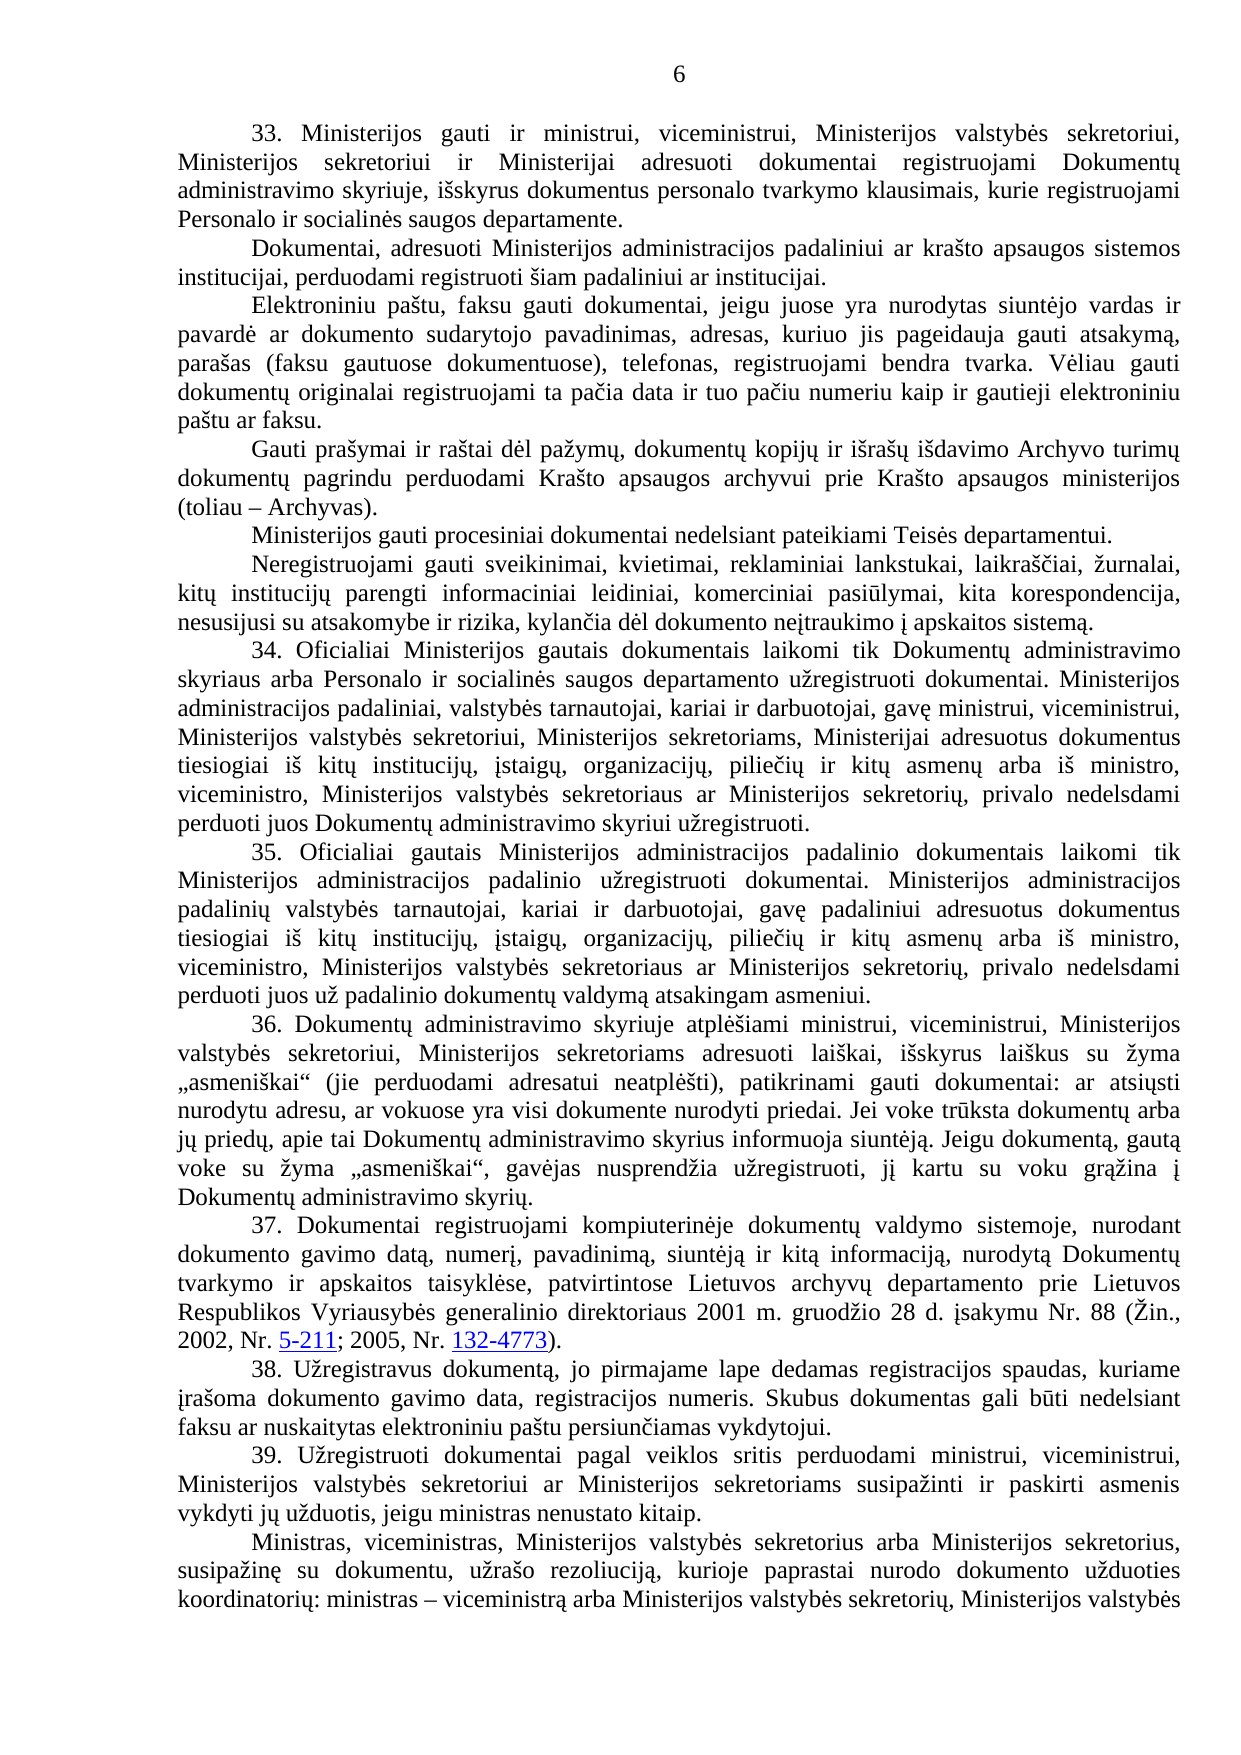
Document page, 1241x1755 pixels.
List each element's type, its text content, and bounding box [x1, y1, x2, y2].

text Ministerijos gauti procesiniai dokumentai nedelsiant pateikiami Teisės departamentui. [177, 521, 1181, 549]
text Ministras, viceministras, Ministerijos valstybės sekretorius arba Ministerijos sekretorius, susipažinę su dokumentu, užrašo rezoliuciją, kurioje paprastai nurodo dokumento užduoties koordinatorių: ministras – viceministrą arba Ministerijos valstybės sekretorių, Ministerijos valstybės [177, 1527, 1181, 1613]
text 39. Užregistruoti dokumentai pagal veiklos sritis perduodami ministrui, viceministrui, Ministerijos valstybės sekretoriui ar Ministerijos sekretoriams susipažinti ir paskirti asmenis vykdyti jų užduotis, jeigu ministras nenustato kitaip. [177, 1441, 1181, 1527]
text 37. Dokumentai registruojami kompiuterinėje dokumentų valdymo sistemoje, nurodant dokumento gavimo datą, numerį, pavadinimą, siuntėją ir kitą informaciją, nurodytą Dokumentų tvarkymo ir apskaitos taisyklėse, patvirtintose Lietuvos archyvų departamento prie Lietuvos Respublikos Vyriausybės generalinio direktoriaus 2001 m. gruodžio 28 d. įsakymu Nr. 88 (Žin., 2002, Nr. 5-211; 2005, Nr. 132-4773). [177, 1211, 1181, 1354]
text 34. Oficialiai Ministerijos gautais dokumentais laikomi tik Dokumentų administravimo skyriaus arba Personalo ir socialinės saugos departamento užregistruoti dokumentai. Ministerijos administracijos padaliniai, valstybės tarnautojai, kariai ir darbuotojai, gavę ministrui, viceministrui, Ministerijos valstybės sekretoriui, Ministerijos sekretoriams, Ministerijai adresuotus dokumentus tiesiogiai iš kitų institucijų, įstaigų, organizacijų, piliečių ir kitų asmenų arba iš ministro, viceministro, Ministerijos valstybės sekretoriaus ar Ministerijos sekretorių, privalo nedelsdami perduoti juos Dokumentų administravimo skyriui užregistruoti. [177, 636, 1181, 837]
text Dokumentai, adresuoti Ministerijos administracijos padaliniui ar krašto apsaugos sistemos institucijai, perduodami registruoti šiam padaliniui ar institucijai. [177, 233, 1181, 291]
text 36. Dokumentų administravimo skyriuje atplėšiami ministrui, viceministrui, Ministerijos valstybės sekretoriui, Ministerijos sekretoriams adresuoti laiškai, išskyrus laiškus su žyma „asmeniškai“ (jie perduodami adresatui neatplėšti), patikrinami gauti dokumentai: ar atsiųsti nurodytu adresu, ar vokuose yra visi dokumente nurodyti priedai. Jei voke trūksta dokumentų arba jų priedų, apie tai Dokumentų administravimo skyrius informuoja siuntėją. Jeigu dokumentą, gautą voke su žyma „asmeniškai“, gavėjas nusprendžia užregistruoti, jį kartu su voku grąžina į Dokumentų administravimo skyrių. [177, 1009, 1181, 1211]
text 33. Ministerijos gauti ir ministrui, viceministrui, Ministerijos valstybės sekretoriui, Ministerijos sekretoriui ir Ministerijai adresuoti dokumentai registruojami Dokumentų administravimo skyriuje, išskyrus dokumentus personalo tvarkymo klausimais, kurie registruojami Personalo ir socialinės saugos departamente. [177, 118, 1181, 233]
text Elektroniniu paštu, faksu gauti dokumentai, jeigu juose yra nurodytas siuntėjo vardas ir pavardė ar dokumento sudarytojo pavadinimas, adresas, kuriuo jis pageidauja gauti atsakymą, parašas (faksu gautuose dokumentuose), telefonas, registruojami bendra tvarka. Vėliau gauti dokumentų originalai registruojami ta pačia data ir tuo pačiu numeriu kaip ir gautieji elektroniniu paštu ar faksu. [177, 291, 1181, 434]
text Gauti prašymai ir raštai dėl pažymų, dokumentų kopijų ir išrašų išdavimo Archyvo turimų dokumentų pagrindu perduodami Krašto apsaugos archyvui prie Krašto apsaugos ministerijos (toliau – Archyvas). [177, 434, 1181, 521]
text 35. Oficialiai gautais Ministerijos administracijos padalinio dokumentais laikomi tik Ministerijos administracijos padalinio užregistruoti dokumentai. Ministerijos administracijos padalinių valstybės tarnautojai, kariai ir darbuotojai, gavę padaliniui adresuotus dokumentus tiesiogiai iš kitų institucijų, įstaigų, organizacijų, piliečių ir kitų asmenų arba iš ministro, viceministro, Ministerijos valstybės sekretoriaus ar Ministerijos sekretorių, privalo nedelsdami perduoti juos už padalinio dokumentų valdymą atsakingam asmeniui. [177, 837, 1181, 1009]
text Neregistruojami gauti sveikinimai, kvietimai, reklaminiai lankstukai, laikraščiai, žurnalai, kitų institucijų parengti informaciniai leidiniai, komerciniai pasiūlymai, kita korespondencija, nesusijusi su atsakomybe ir rizika, kylančia dėl dokumento neįtraukimo į apskaitos sistemą. [177, 549, 1181, 636]
text 38. Užregistravus dokumentą, jo pirmajame lape dedamas registracijos spaudas, kuriame įrašoma dokumento gavimo data, registracijos numeris. Skubus dokumentas gali būti nedelsiant faksu ar nuskaitytas elektroniniu paštu persiunčiamas vykdytojui. [177, 1354, 1181, 1441]
